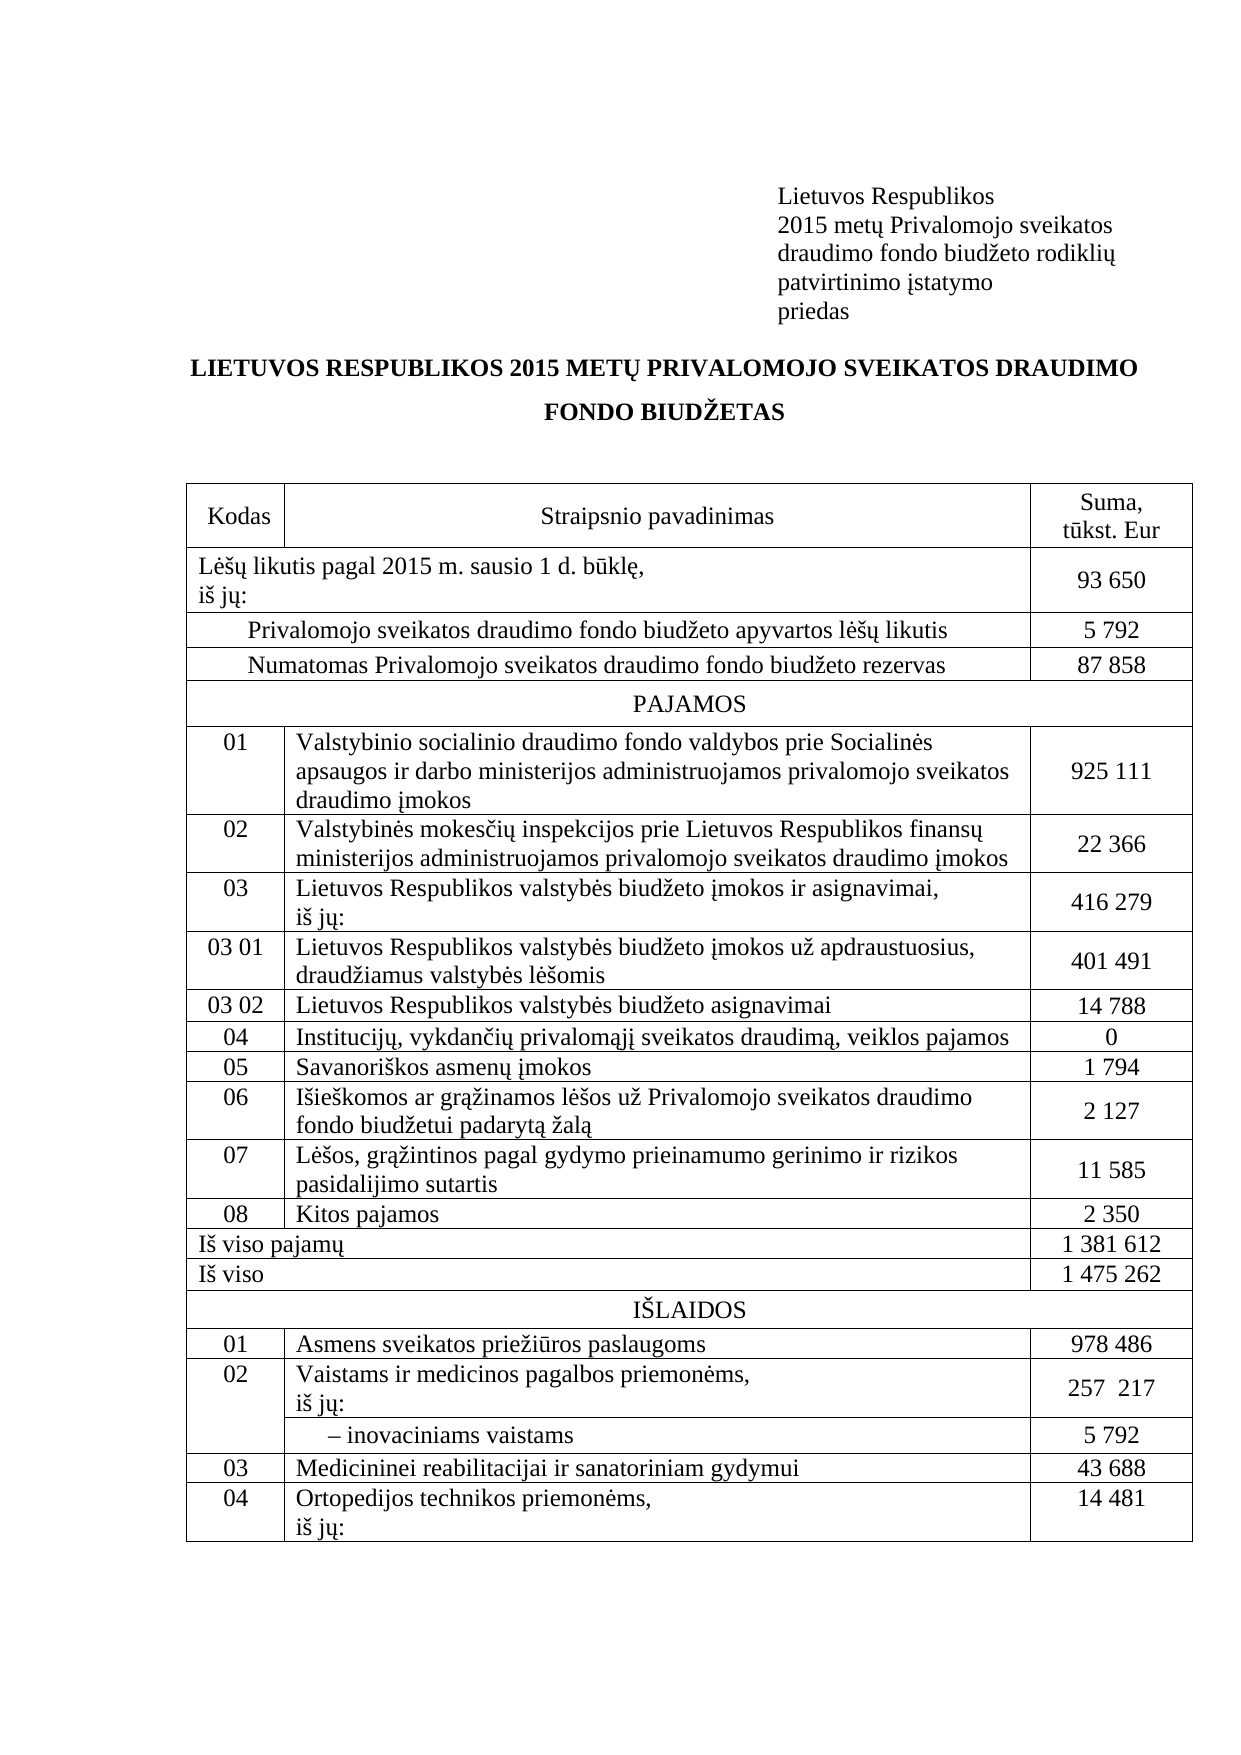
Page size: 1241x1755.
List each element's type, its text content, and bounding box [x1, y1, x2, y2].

table_cell 08 [187, 1199, 284, 1228]
table_cell 5 792 [1031, 1418, 1192, 1452]
table_cell Asmens sveikatos priežiūros paslaugoms [285, 1329, 1030, 1358]
table_cell Valstybinės mokesčių inspekcijos prie Lietuvos Respublikos finansų ministerijos administruojamos privalomojo sveikatos draudimo įmokos [285, 815, 1030, 872]
table_cell 978 486 [1031, 1329, 1192, 1358]
table_cell Iš viso pajamų [187, 1229, 1030, 1257]
table_cell 06 [187, 1082, 284, 1139]
table_cell 401 491 [1031, 932, 1192, 989]
table_cell 01 [187, 1329, 284, 1358]
table_cell 925 111 [1031, 727, 1192, 813]
table_cell Lietuvos Respublikos valstybės biudžeto įmokos už apdraustuosius, draudžiamus valstybės lėšomis [285, 932, 1030, 989]
table_cell 0 [1031, 1022, 1192, 1051]
table_cell 5 792 [1031, 613, 1192, 647]
table_cell Lėšų likutis pagal 2015 m. sausio 1 d. būklę, iš jų: [187, 548, 1030, 612]
table_cell 416 279 [1031, 873, 1192, 931]
table_cell Ortopedijos technikos priemonėms, iš jų: [285, 1483, 1030, 1541]
table_cell Numatomas Privalomojo sveikatos draudimo fondo biudžeto rezervas [187, 648, 1030, 680]
table_cell 07 [187, 1140, 284, 1198]
table_cell 11 585 [1031, 1140, 1192, 1198]
text priedas [177, 296, 1152, 325]
table_cell 04 [187, 1483, 284, 1541]
table_cell Lietuvos Respublikos valstybės biudžeto asignavimai [285, 990, 1030, 1021]
table_cell Medicininei reabilitacijai ir sanatoriniam gydymui [285, 1454, 1030, 1482]
table_cell 14 481 [1031, 1483, 1192, 1541]
table_cell 87 858 [1031, 648, 1192, 680]
table_cell IŠLAIDOS [187, 1291, 1192, 1328]
table_cell 03 01 [187, 932, 284, 989]
table_cell Institucijų, vykdančių privalomąjį sveikatos draudimą, veiklos pajamos [285, 1022, 1030, 1051]
table_cell 257 217 [1031, 1359, 1192, 1417]
table_cell 93 650 [1031, 548, 1192, 612]
table_cell – inovaciniams vaistams [285, 1418, 1030, 1452]
table_cell Iš viso [187, 1259, 1030, 1289]
table_cell PAJAMOS [187, 681, 1192, 726]
table_cell 22 366 [1031, 815, 1192, 872]
table_cell 03 [187, 873, 284, 931]
table_cell 04 [187, 1022, 284, 1051]
table_cell 03 [187, 1454, 284, 1482]
table_cell 01 [187, 727, 284, 813]
text LIETUVOS RESPUBLIKOS 2015 METŲ PRIVALOMOJO SVEIKATOS DRAUDIMO FONDO BIUDŽETAS [177, 353, 1152, 425]
table_header Kodas [187, 484, 284, 547]
table_cell Kitos pajamos [285, 1199, 1030, 1228]
table_header Straipsnio pavadinimas [285, 484, 1030, 547]
table_cell Savanoriškos asmenų įmokos [285, 1052, 1030, 1081]
table_cell 1 475 262 [1031, 1259, 1192, 1289]
text Lietuvos Respublikos [177, 181, 1152, 210]
table_cell 1 794 [1031, 1052, 1192, 1081]
table_cell 02 [187, 1359, 284, 1452]
table_cell Valstybinio socialinio draudimo fondo valdybos prie Socialinės apsaugos ir darbo ministerijos administruojamos privalomojo sveikatos draudimo įmokos [285, 727, 1030, 813]
table_cell Išieškomos ar grąžinamos lėšos už Privalomojo sveikatos draudimo fondo biudžetui padarytą žalą [285, 1082, 1030, 1139]
table_header Suma, tūkst. Eur [1031, 484, 1192, 547]
table_cell 14 788 [1031, 990, 1192, 1021]
table_cell 03 02 [187, 990, 284, 1021]
table_cell 05 [187, 1052, 284, 1081]
table_cell 2 350 [1031, 1199, 1192, 1228]
table_cell Privalomojo sveikatos draudimo fondo biudžeto apyvartos lėšų likutis [187, 613, 1030, 647]
table_cell Lėšos, grąžintinos pagal gydymo prieinamumo gerinimo ir rizikos pasidalijimo sutartis [285, 1140, 1030, 1198]
table_cell 43 688 [1031, 1454, 1192, 1482]
text draudimo fondo biudžeto rodiklių [177, 238, 1152, 267]
table_cell 2 127 [1031, 1082, 1192, 1139]
table_cell 02 [187, 815, 284, 872]
text patvirtinimo įstatymo [177, 267, 1152, 296]
table_cell Vaistams ir medicinos pagalbos priemonėms, iš jų: [285, 1359, 1030, 1417]
text 2015 metų Privalomojo sveikatos [177, 210, 1152, 238]
table_cell Lietuvos Respublikos valstybės biudžeto įmokos ir asignavimai, iš jų: [285, 873, 1030, 931]
table_cell 1 381 612 [1031, 1229, 1192, 1257]
